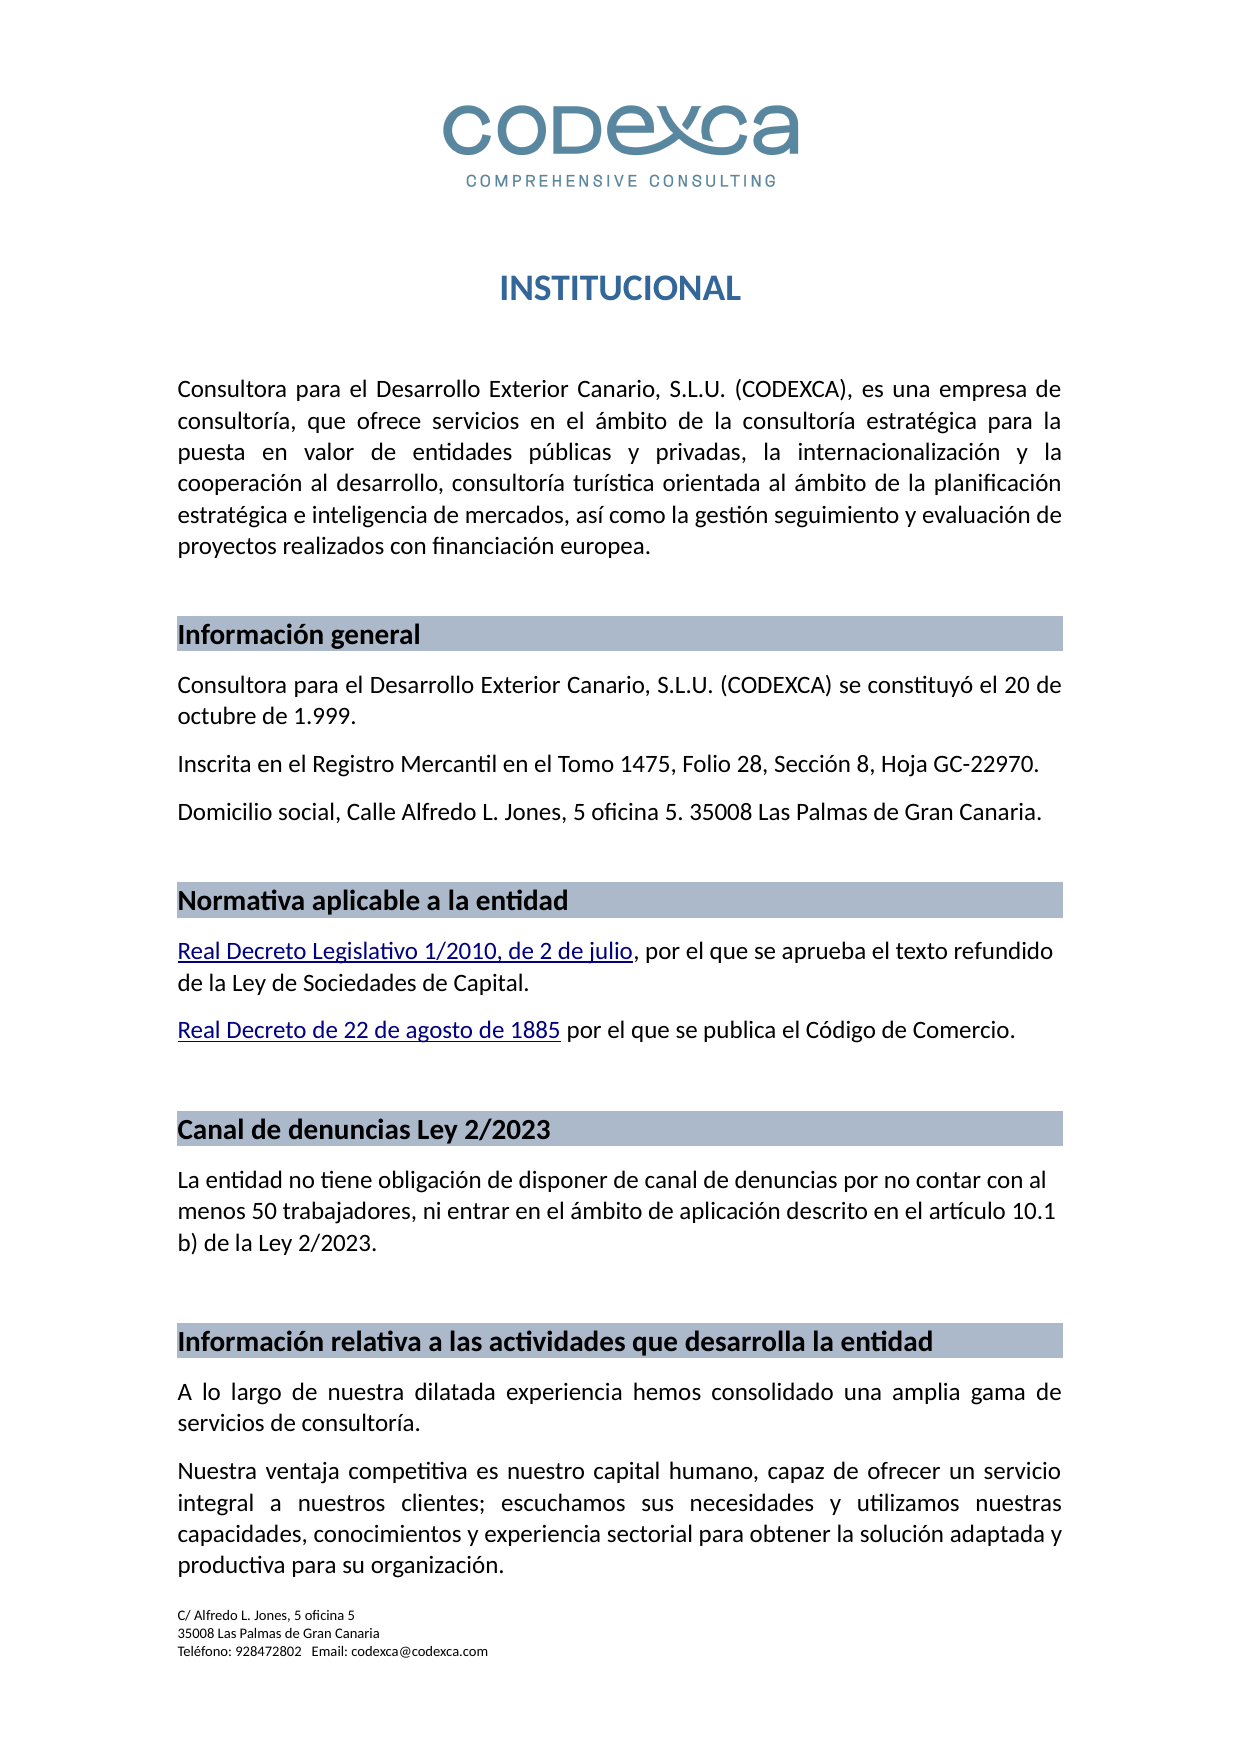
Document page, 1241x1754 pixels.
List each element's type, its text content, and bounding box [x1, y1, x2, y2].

text La entidad no tiene obligación de disponer de canal de denuncias por no contar con al menos 50 trabajadores, ni entrar en el ámbito de aplicación descrito en el artículo 10.1 b) de la Ley 2/2023. [177, 1164, 1063, 1257]
text Inscrita en el Registro Mercantil en el Tomo 1475, Folio 28, Sección 8, Hoja GC-22970. [177, 748, 1063, 779]
text Real Decreto Legislativo 1/2010, de 2 de julio, por el que se aprueba el texto refundido de la Ley de Sociedades de Capital. [177, 935, 1063, 997]
text Domicilio social, Calle Alfredo L. Jones, 5 oficina 5. 35008 Las Palmas de Gran Canaria. [177, 796, 1063, 827]
text Información relativa a las actividades que desarrolla la entidad [177, 1323, 1063, 1358]
text INSTITUCIONAL [177, 264, 1063, 310]
text Consultora para el Desarrollo Exterior Canario, S.L.U. (CODEXCA), es una empresa de consultoría, que ofrece servicios en el ámbito de la consultoría estratégica para la puesta en valor de entidades públicas y privadas, la internacionalización y la cooperación al desarrollo, consultoría turística orientada al ámbito de la planificación estratégica e inteligencia de mercados, así como la gestión seguimiento y evaluación de proyectos realizados con financiación europea. [177, 373, 1063, 561]
text Real Decreto de 22 de agosto de 1885 por el que se publica el Código de Comercio. [177, 1015, 1063, 1045]
text Normativa aplicable a la entidad [177, 882, 1063, 918]
text Consultora para el Desarrollo Exterior Canario, S.L.U. (CODEXCA) se constituyó el 20 de octubre de 1.999. [177, 669, 1063, 731]
text Información general [177, 616, 1063, 651]
text Canal de denuncias Ley 2/2023 [177, 1111, 1063, 1146]
text A lo largo de nuestra dilatada experiencia hemos consolidado una amplia gama de servicios de consultoría. [177, 1376, 1063, 1438]
text Nuestra ventaja competitiva es nuestro capital humano, capaz de ofrecer un servicio integral a nuestros clientes; escuchamos sus necesidades y utilizamos nuestras capacidades, conocimientos y experiencia sectorial para obtener la solución adaptada y productiva para su organización. [177, 1456, 1063, 1580]
